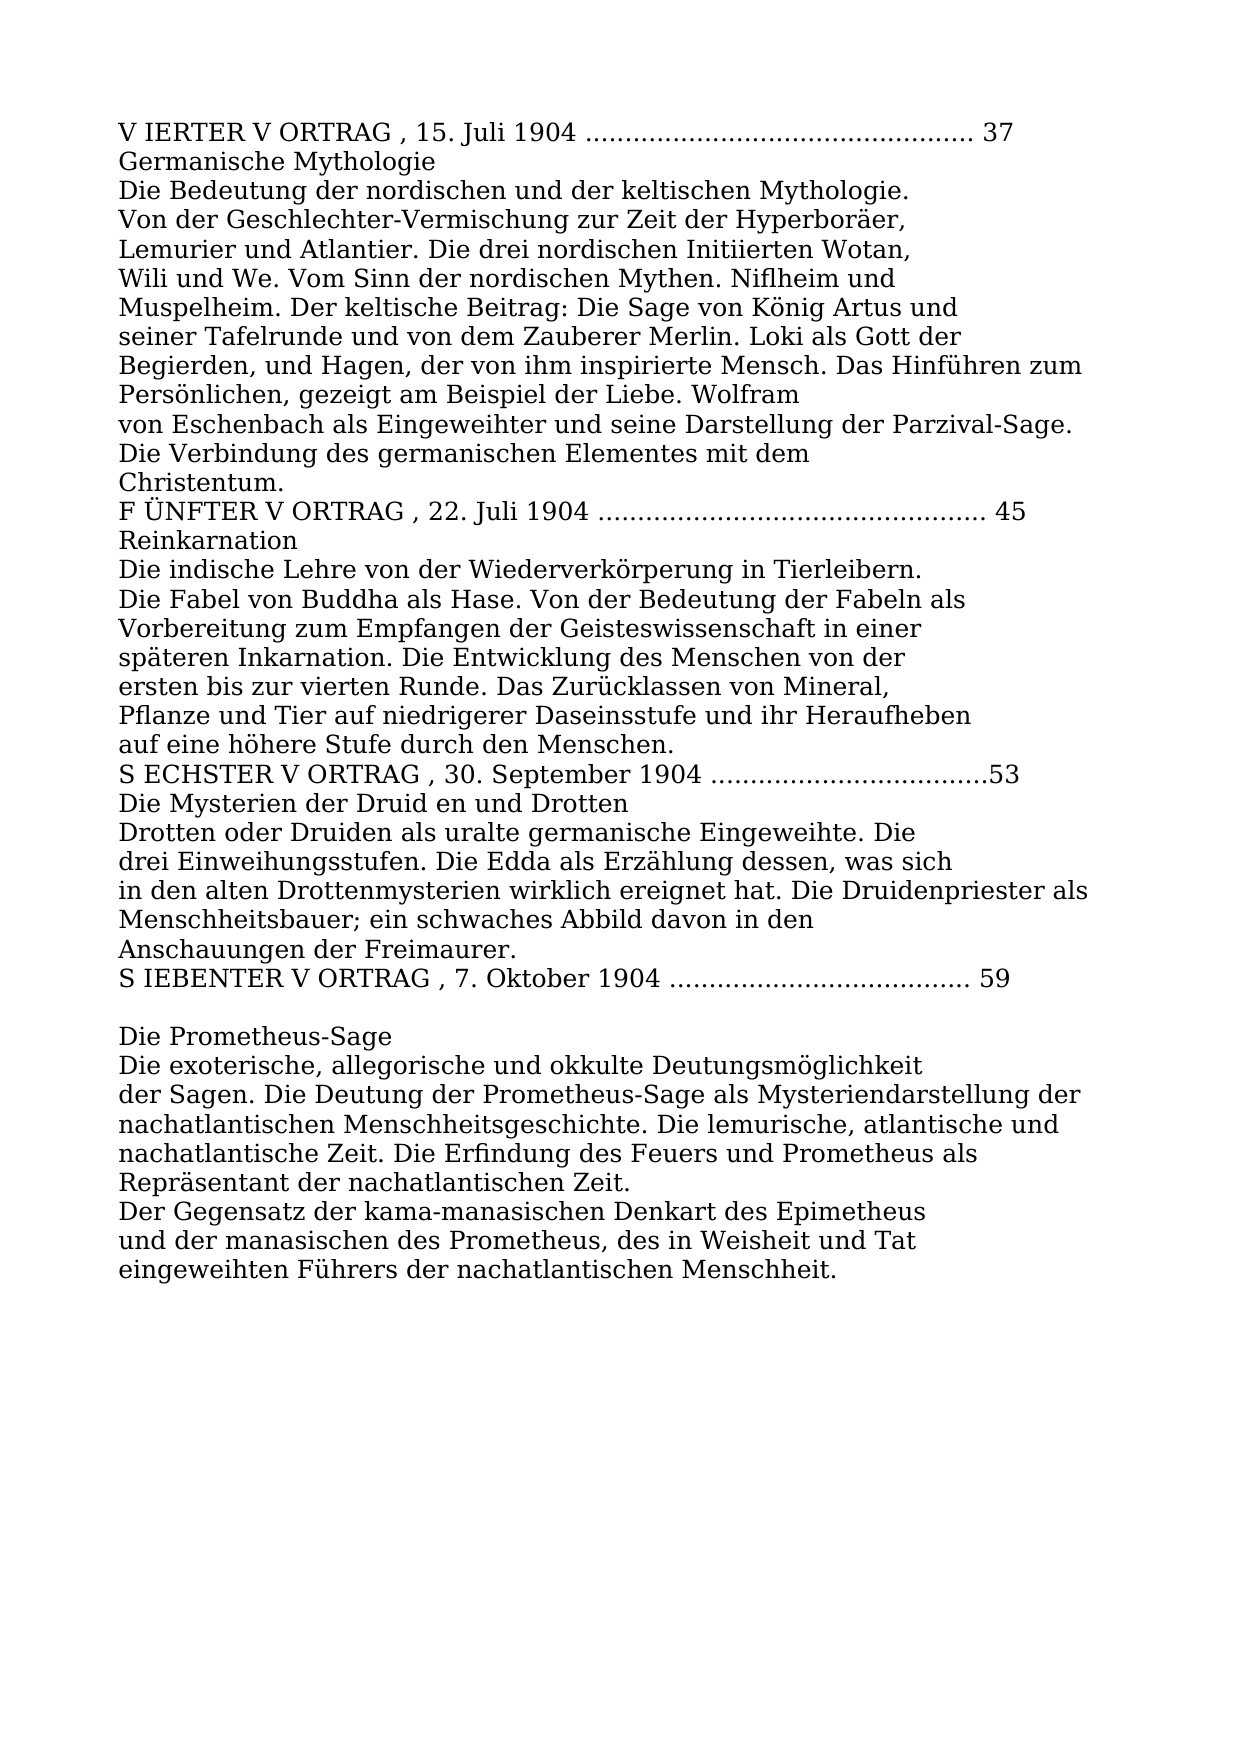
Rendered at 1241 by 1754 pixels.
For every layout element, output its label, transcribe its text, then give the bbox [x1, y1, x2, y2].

text Anschauungen der Freimaurer. [118, 935, 1122, 964]
text F ÜNFTER V ORTRAG , 22. Juli 1904 ................................................. 45 [118, 497, 1122, 526]
text Die exoterische, allegorische und okkulte Deutungsmöglichkeit [118, 1051, 1122, 1081]
text Die Fabel von Buddha als Hase. Von der Bedeutung der Fabeln als [118, 585, 1122, 614]
text S ECHSTER V ORTRAG , 30. September 1904 ...................................53 [118, 760, 1122, 789]
text Germanische Mythologie [118, 147, 1122, 176]
text Pflanze und Tier auf niedrigerer Daseinsstufe und ihr Heraufheben [118, 701, 1122, 731]
text ersten bis zur vierten Runde. Das Zurücklassen von Mineral, [118, 672, 1122, 701]
text Muspelheim. Der keltische Beitrag: Die Sage von König Artus und [118, 293, 1122, 322]
text seiner Tafelrunde und von dem Zauberer Merlin. Loki als Gott der [118, 322, 1122, 351]
text Von der Geschlechter-Vermischung zur Zeit der Hyperboräer, [118, 206, 1122, 235]
text Reinkarnation [118, 526, 1122, 556]
text Vorbereitung zum Empfangen der Geisteswissenschaft in einer [118, 614, 1122, 643]
text S IEBENTER V ORTRAG , 7. Oktober 1904 ...................................... 59 [118, 964, 1122, 993]
text Die Mysterien der Druid en und Drotten [118, 789, 1122, 818]
text und der manasischen des Prometheus, des in Weisheit und Tat [118, 1226, 1122, 1256]
text der Sagen. Die Deutung der Prometheus-Sage als Mysteriendarstellung der nachatlantischen Menschheitsgeschichte. Die lemurische, atlantische und nachatlantische Zeit. Die Erfindung des Feuers und Prometheus als Repräsentant der nachatlantischen Zeit. [118, 1081, 1122, 1197]
text Die Bedeutung der nordischen und der keltischen Mythologie. [118, 176, 1122, 206]
text in den alten Drottenmysterien wirklich ereignet hat. Die Druidenpriester als Menschheitsbauer; ein schwaches Abbild davon in den [118, 876, 1122, 935]
text Begierden, und Hagen, der von ihm inspirierte Mensch. Das Hinführen zum Persönlichen, gezeigt am Beispiel der Liebe. Wolfram [118, 351, 1122, 410]
text Die indische Lehre von der Wiederverkörperung in Tierleibern. [118, 556, 1122, 585]
text Die Prometheus-Sage [118, 1022, 1122, 1051]
text auf eine höhere Stufe durch den Menschen. [118, 731, 1122, 760]
text Wili und We. Vom Sinn der nordischen Mythen. Niflheim und [118, 264, 1122, 293]
text Lemurier und Atlantier. Die drei nordischen Initiierten Wotan, [118, 235, 1122, 264]
text drei Einweihungsstufen. Die Edda als Erzählung dessen, was sich [118, 847, 1122, 876]
text Christentum. [118, 468, 1122, 497]
text V IERTER V ORTRAG , 15. Juli 1904 ................................................. 37 [118, 118, 1122, 147]
text späteren Inkarnation. Die Entwicklung des Menschen von der [118, 643, 1122, 672]
text Der Gegensatz der kama-manasischen Denkart des Epimetheus [118, 1197, 1122, 1226]
text Drotten oder Druiden als uralte germanische Eingeweihte. Die [118, 818, 1122, 847]
text eingeweihten Führers der nachatlantischen Menschheit. [118, 1256, 1122, 1285]
text von Eschenbach als Eingeweihter und seine Darstellung der Parzival-Sage. Die Verbindung des germanischen Elementes mit dem [118, 410, 1122, 468]
